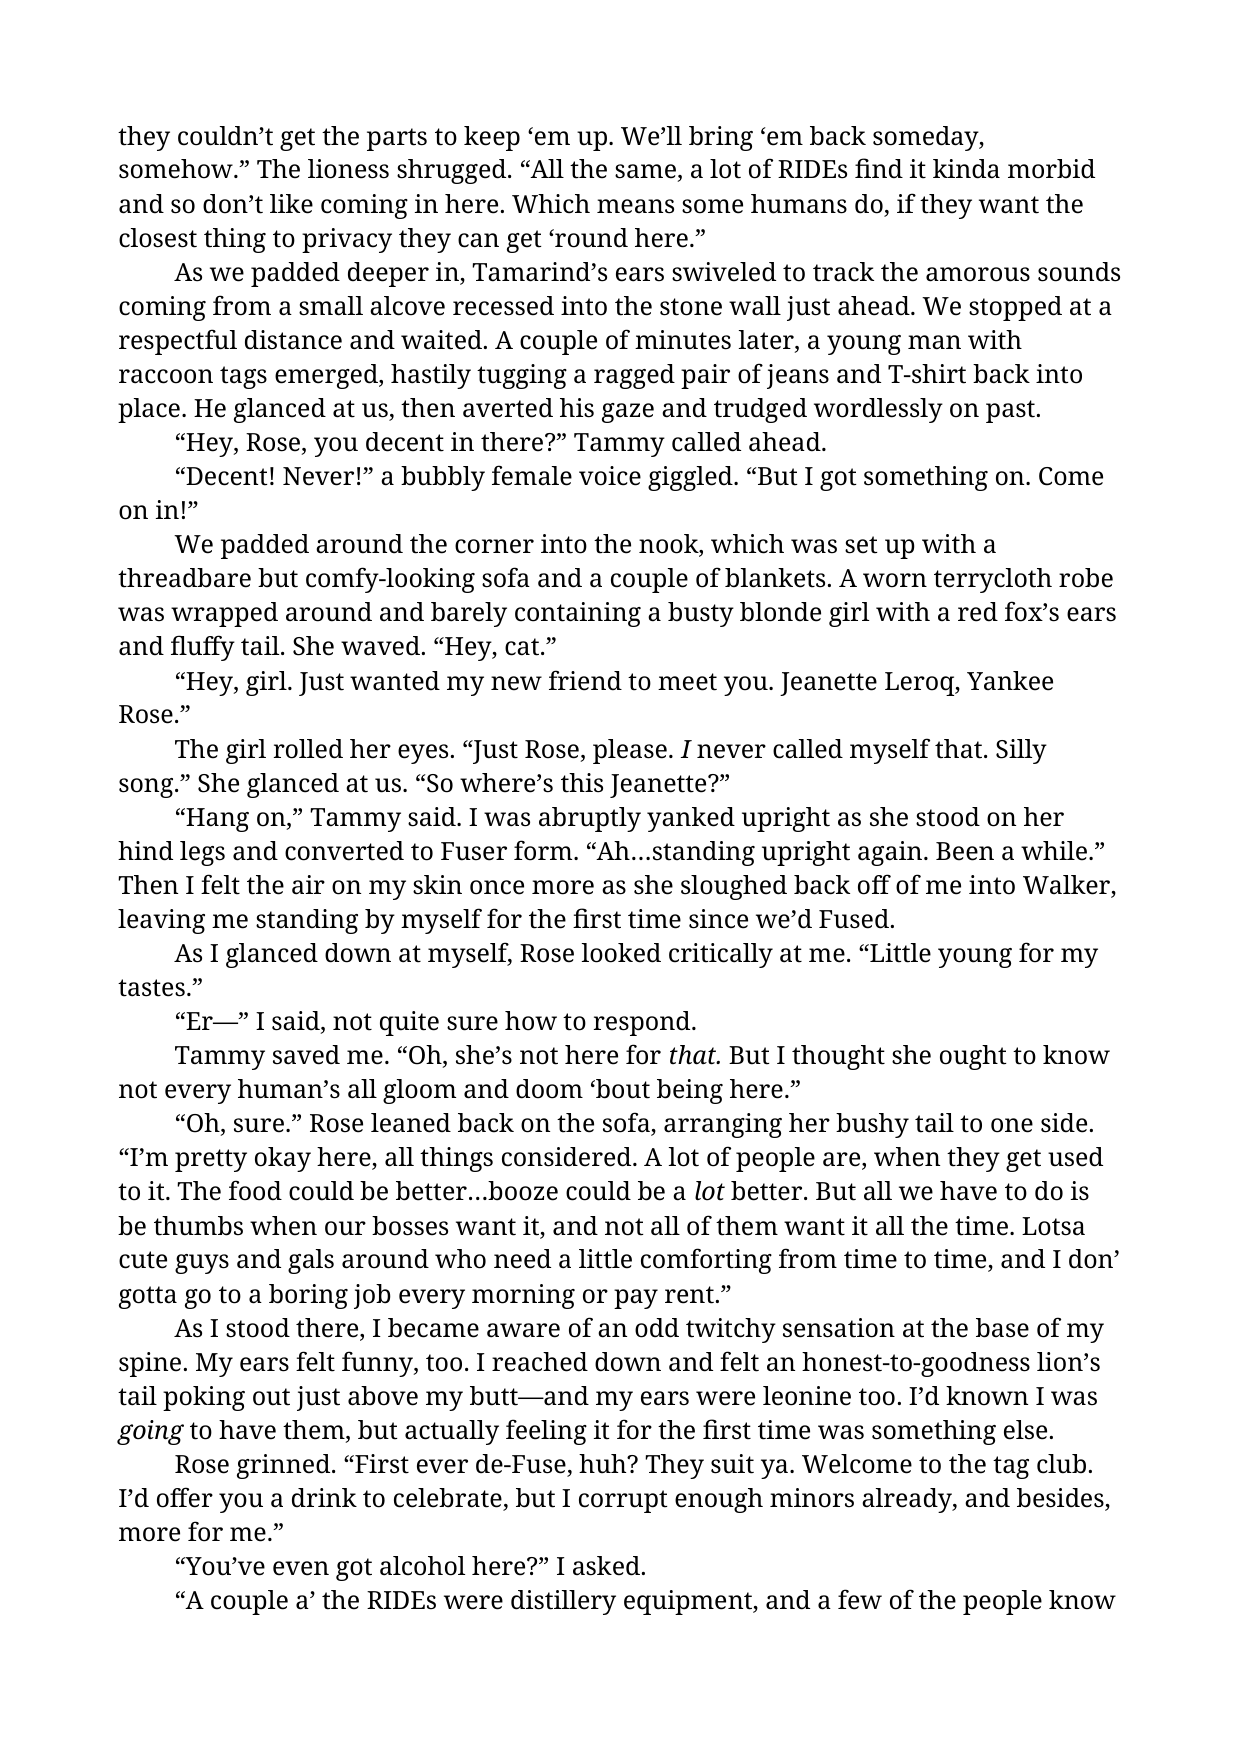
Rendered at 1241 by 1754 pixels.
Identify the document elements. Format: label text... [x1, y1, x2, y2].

text As I stood there, I became aware of an odd twitchy sensation at the base of my spine. My ears felt funny, too. I reached down and felt an honest-to-goodness lion’s tail poking out just above my butt—and my ears were leonine too. I’d known I was going to have them, but actually feeling it for the first time was something else. [118, 1310, 1122, 1447]
text As I glanced down at myself, Rose looked critically at me. “Little young for my tastes.” [118, 936, 1122, 1004]
text “A couple a’ the RIDEs were distillery equipment, and a few of the people know [118, 1583, 1122, 1617]
text they couldn’t get the parts to keep ‘em up. We’ll bring ‘em back someday, somehow.” The lioness shrugged. “All the same, a lot of RIDEs find it kinda morbid and so don’t like coming in here. Which means some humans do, if they want the closest thing to privacy they can get ‘round here.” [118, 118, 1122, 254]
text “You’ve even got alcohol here?” I asked. [118, 1549, 1122, 1583]
text “Er—” I said, not quite sure how to respond. [118, 1004, 1122, 1038]
text “Decent! Never!” a bubbly female voice giggled. “But I got something on. Come on in!” [118, 459, 1122, 527]
text Rose grinned. “First ever de-Fuse, huh? They suit ya. Welcome to the tag club. I’d offer you a drink to celebrate, but I corrupt enough minors already, and besides, more for me.” [118, 1447, 1122, 1549]
text “Hey, Rose, you decent in there?” Tammy called ahead. [118, 425, 1122, 459]
text As we padded deeper in, Tamarind’s ears swiveled to track the amorous sounds coming from a small alcove recessed into the stone wall just ahead. We stopped at a respectful distance and waited. A couple of minutes later, a young man with raccoon tags emerged, hastily tugging a ragged pair of jeans and T-shirt back into place. He glanced at us, then averted his gaze and trudged wordlessly on past. [118, 254, 1122, 425]
text Tammy saved me. “Oh, she’s not here for that. But I thought she ought to know not every human’s all gloom and doom ‘bout being here.” [118, 1038, 1122, 1106]
text “Hang on,” Tammy said. I was abruptly yanked upright as she stood on her hind legs and converted to Fuser form. “Ah…standing upright again. Been a while.” Then I felt the air on my skin once more as she sloughed back off of me into Walker, leaving me standing by myself for the first time since we’d Fused. [118, 799, 1122, 936]
text “Hey, girl. Just wanted my new friend to meet you. Jeanette Leroq, Yankee Rose.” [118, 663, 1122, 731]
text “Oh, sure.” Rose leaned back on the sofa, arranging her bushy tail to one side. “I’m pretty okay here, all things considered. A lot of people are, when they get used to it. The food could be better…booze could be a lot better. But all we have to do is be thumbs when our bosses want it, and not all of them want it all the time. Lotsa cute guys and gals around who need a little comforting from time to time, and I don’ gotta go to a boring job every morning or pay rent.” [118, 1106, 1122, 1310]
text The girl rolled her eyes. “Just Rose, please. I never called myself that. Silly song.” She glanced at us. “So where’s this Jeanette?” [118, 731, 1122, 799]
text We padded around the corner into the nook, which was set up with a threadbare but comfy-looking sofa and a couple of blankets. A worn terrycloth robe was wrapped around and barely containing a busty blonde girl with a red fox’s ears and fluffy tail. She waved. “Hey, cat.” [118, 527, 1122, 663]
